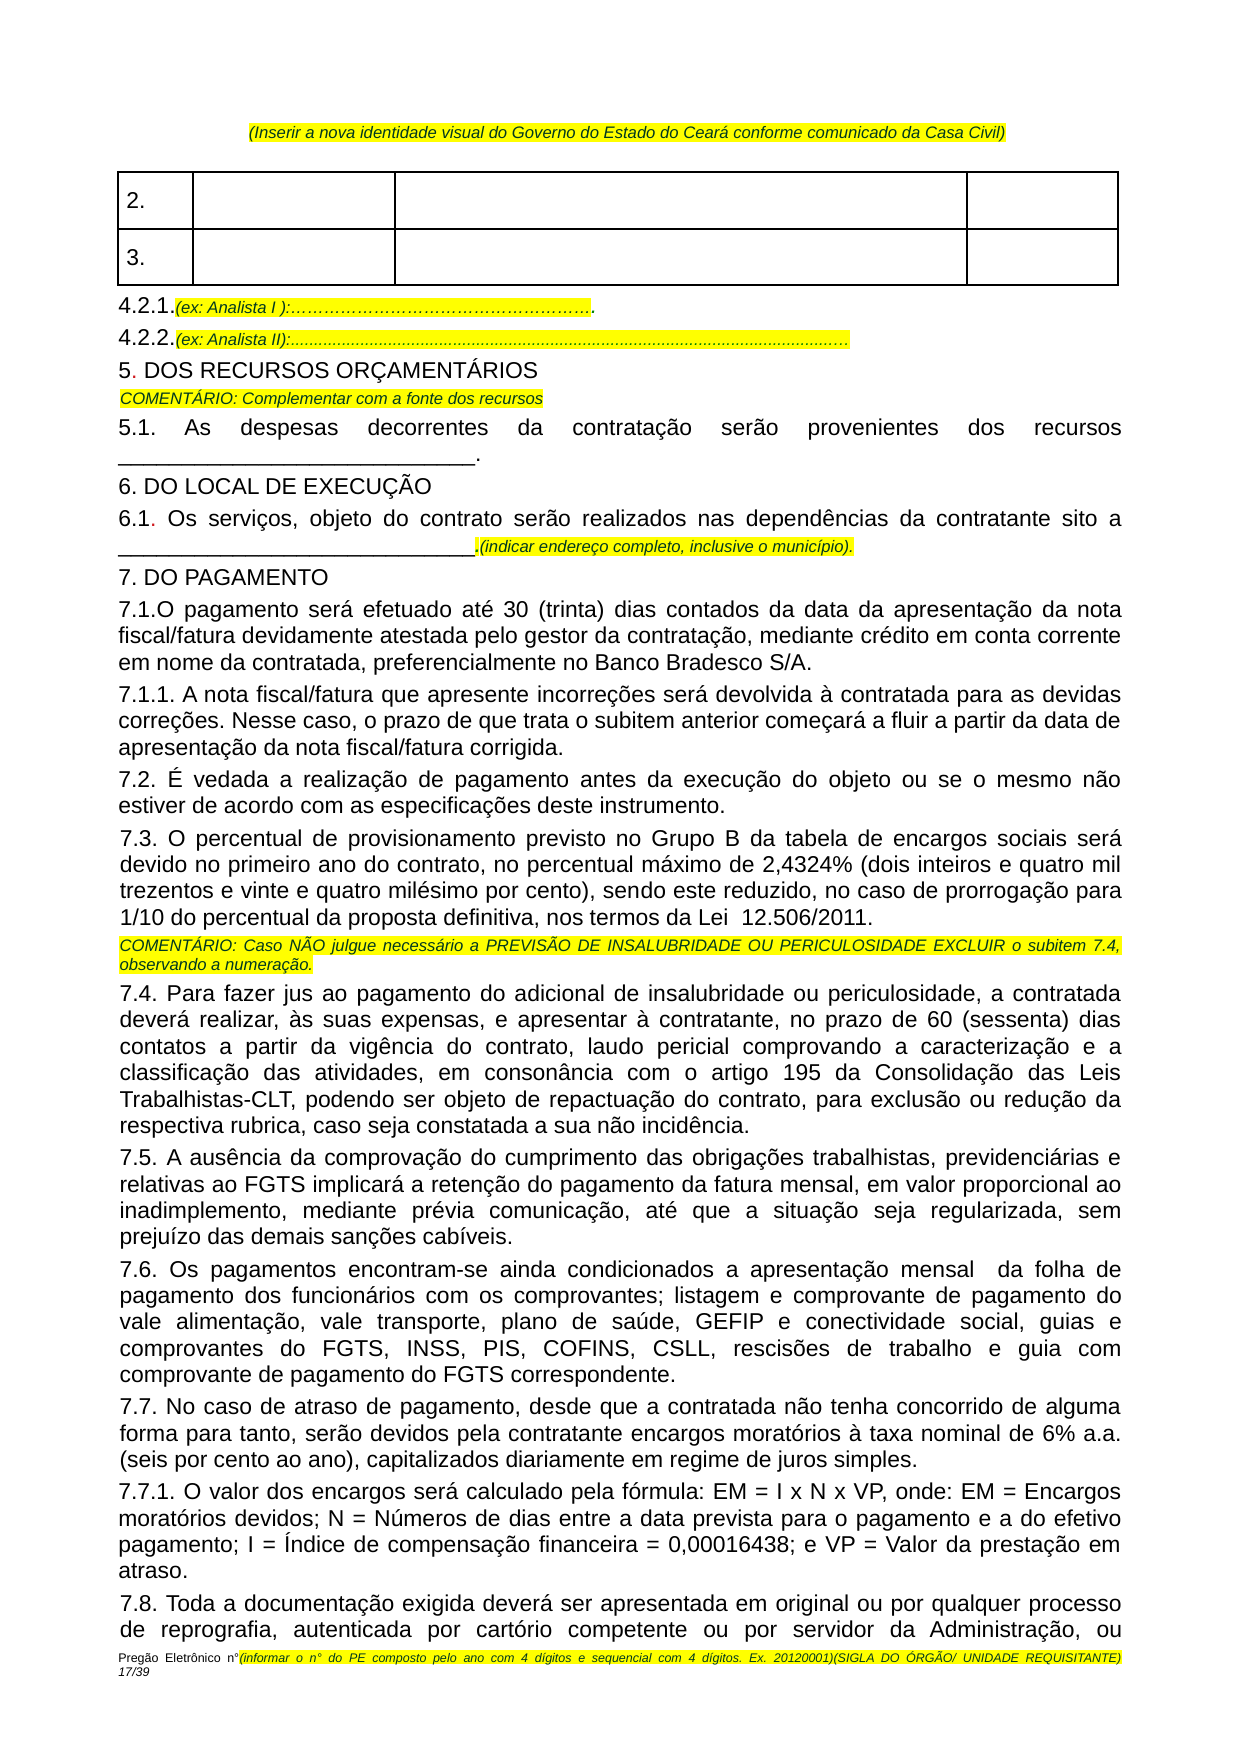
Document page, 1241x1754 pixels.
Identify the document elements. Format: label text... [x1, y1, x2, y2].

table_cell [968, 230, 1117, 284]
text 6.1. Os serviços, objeto do contrato serão realizados nas dependências da contratante sito a ____________________________.(indicar endereço completo, inclusive o município). [118, 505, 1122, 558]
text 7.4. Para fazer jus ao pagamento do adicional de insalubridade ou periculosidade, a contratada deverá realizar, às suas expensas, e apresentar à contratante, no prazo de 60 (sessenta) dias contatos a partir da vigência do contrato, laudo pericial comprovando a caracterização e a classificação das atividades, em consonância com o artigo 195 da Consolidação das Leis Trabalhistas-CLT, podendo ser objeto de repactuação do contrato, para exclusão ou redução da respectiva rubrica, caso seja constatada a sua não incidência. [119, 980, 1122, 1138]
table_cell [194, 173, 394, 227]
text 5.1. As despesas decorrentes da contratação serão provenientes dos recursos ____________________________. [118, 414, 1122, 467]
text 4.2.1.(ex: Analista I ):………………………………………………. [118, 292, 1122, 318]
text 7.1.1. A nota fiscal/fatura que apresente incorreções será devolvida à contratada para as devidas correções. Nesse caso, o prazo de que trata o subitem anterior começará a fluir a partir da data de apresentação da nota fiscal/fatura corrigida. [118, 681, 1122, 760]
text COMENTÁRIO: Complementar com a fonte dos recursos [120, 389, 1122, 408]
text 7.7.1. O valor dos encargos será calculado pela fórmula: EM = I x N x VP, onde: EM = Encargos moratórios devidos; N = Números de dias entre a data prevista para o pagamento e a do efetivo pagamento; I = Índice de compensação financeira = 0,00016438; e VP = Valor da prestação em atraso. [118, 1478, 1122, 1584]
text 7.5. A ausência da comprovação do cumprimento das obrigações trabalhistas, previdenciárias e relativas ao FGTS implicará a retenção do pagamento da fatura mensal, em valor proporcional ao inadimplemento, mediante prévia comunicação, até que a situação seja regularizada, sem prejuízo das demais sanções cabíveis. [119, 1144, 1122, 1249]
text 7.3. O percentual de provisionamento previsto no Grupo B da tabela de encargos sociais será devido no primeiro ano do contrato, no percentual máximo de 2,4324% (dois inteiros e quatro mil trezentos e vinte e quatro milésimo por cento), sendo este reduzido, no caso de prorrogação para 1/10 do percentual da proposta definitiva, nos termos da Lei 12.506/2011. [119, 824, 1122, 930]
text 6. DO LOCAL DE EXECUÇÃO [118, 473, 1122, 499]
text COMENTÁRIO: Caso NÃO julgue necessário a PREVISÃO DE INSALUBRIDADE OU PERICULOSIDADE EXCLUIR o subitem 7.4, observando a numeração. [119, 936, 1122, 974]
table_cell [396, 230, 966, 284]
table_cell 3. [119, 230, 192, 284]
table_cell [968, 173, 1117, 227]
text 7.7. No caso de atraso de pagamento, desde que a contratada não tenha concorrido de alguma forma para tanto, serão devidos pela contratante encargos moratórios à taxa nominal de 6% a.a. (seis por cento ao ano), capitalizados diariamente em regime de juros simples. [119, 1393, 1122, 1472]
text 7.2. É vedada a realização de pagamento antes da execução do objeto ou se o mesmo não estiver de acordo com as especificações deste instrumento. [118, 766, 1122, 818]
table_cell [194, 230, 394, 284]
text 4.2.2.(ex: Analista II):.....................................................................................................................… [118, 324, 1122, 351]
text 5. DOS RECURSOS ORÇAMENTÁRIOS [118, 357, 1122, 383]
text 7.1.O pagamento será efetuado até 30 (trinta) dias contados da data da apresentação da nota fiscal/fatura devidamente atestada pelo gestor da contratação, mediante crédito em conta corrente em nome da contratada, preferencialmente no Banco Bradesco S/A. [118, 596, 1122, 675]
table_cell 2. [119, 173, 192, 227]
text 7. DO PAGAMENTO [118, 563, 1122, 590]
table_cell [396, 173, 966, 227]
text 7.8. Toda a documentação exigida deverá ser apresentada em original ou por qualquer processo de reprografia, autenticada por cartório competente ou por servidor da Administração, ou [119, 1589, 1122, 1642]
text 7.6. Os pagamentos encontram-se ainda condicionados a apresentação mensal da folha de pagamento dos funcionários com os comprovantes; listagem e comprovante de pagamento do vale alimentação, vale transporte, plano de saúde, GEFIP e conectividade social, guias e comprovantes do FGTS, INSS, PIS, COFINS, CSLL, rescisões de trabalho e guia com comprovante de pagamento do FGTS correspondente. [119, 1256, 1122, 1387]
